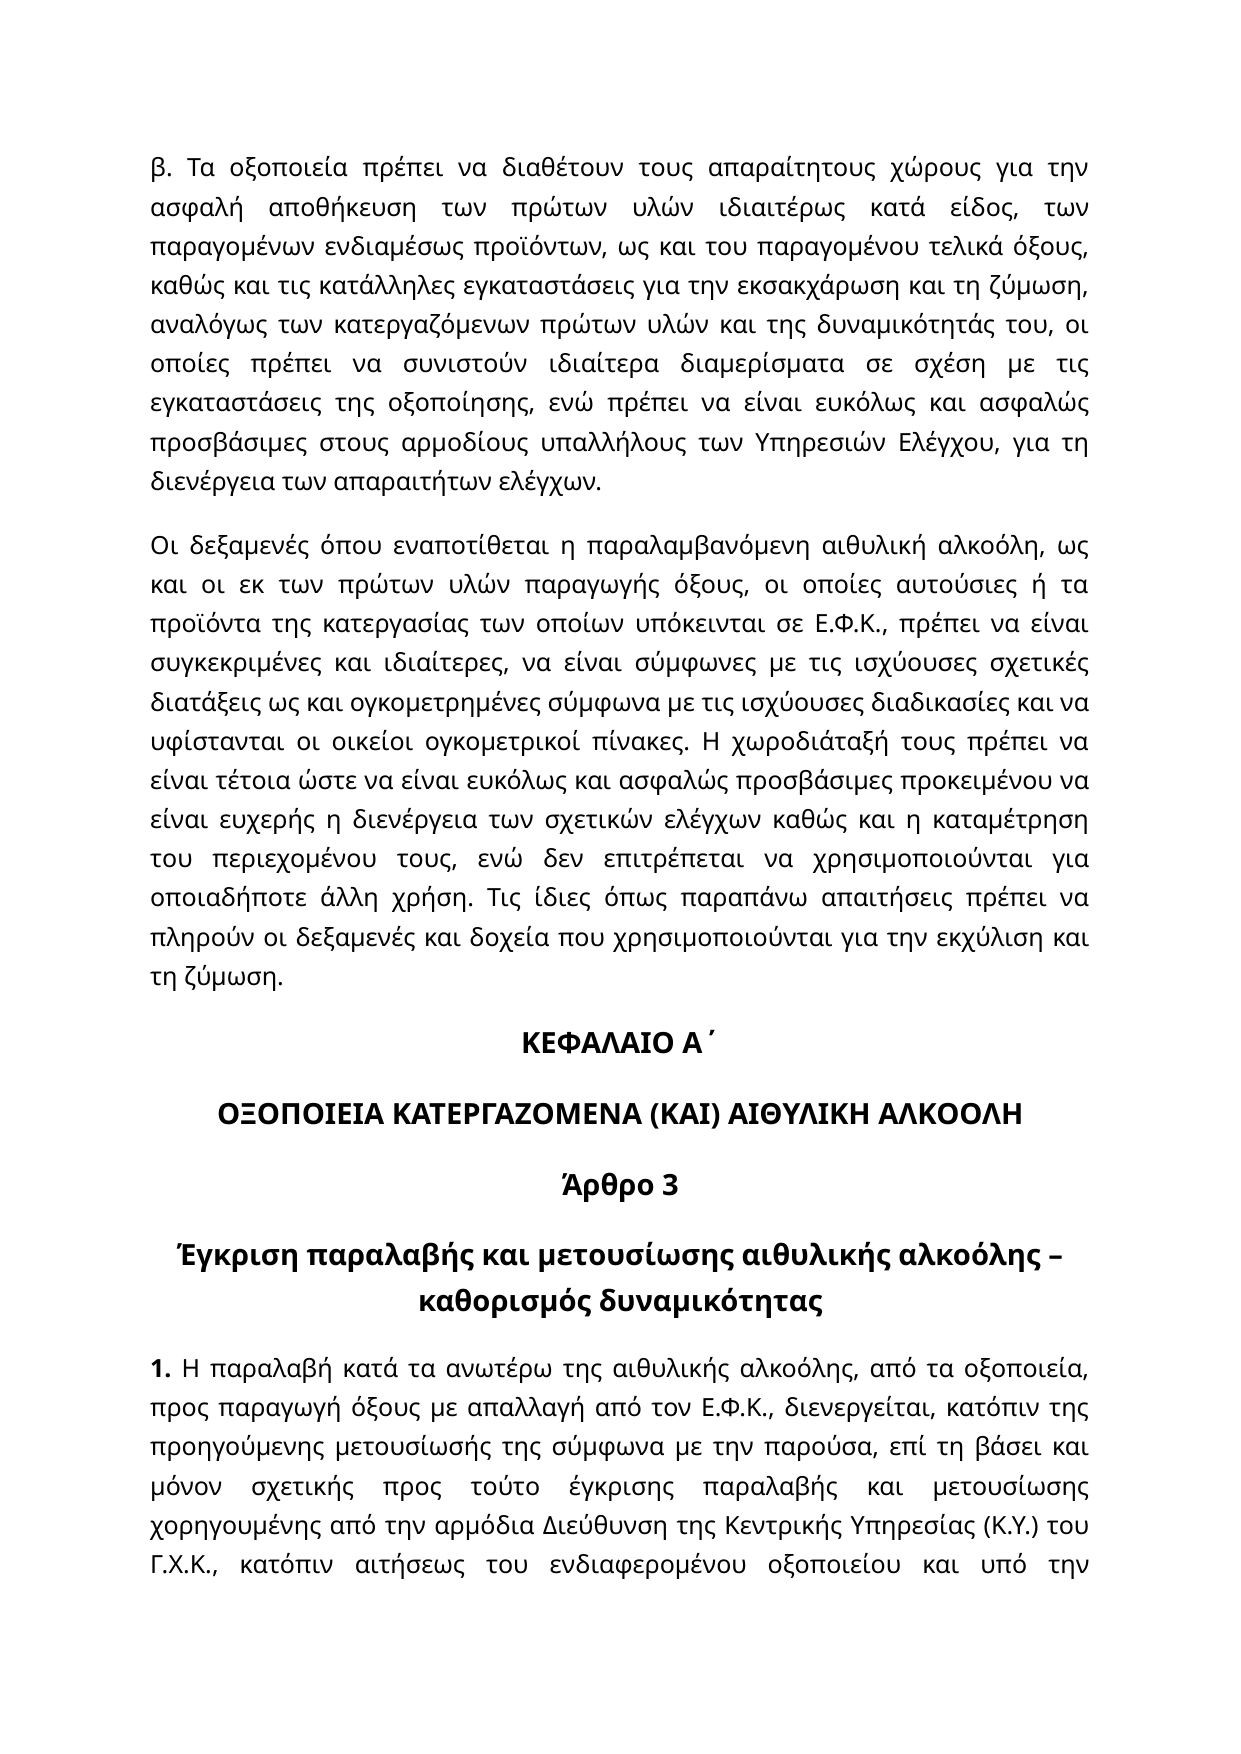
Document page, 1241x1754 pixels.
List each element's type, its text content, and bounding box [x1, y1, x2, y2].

subtitle ΚΕΦΑΛΑΙΟ Α΄ [150, 1022, 1090, 1062]
text β. Τα οξοποιεία πρέπει να διαθέτουν τους απαραίτητους χώρους για την ασφαλή αποθήκευση των πρώτων υλών ιδιαιτέρως κατά είδος, των παραγομένων ενδιαμέσως προϊόντων, ως και του παραγομένου τελικά όξους, καθώς και τις κατάλληλες εγκαταστάσεις για την εκσακχάρωση και τη ζύμωση, αναλόγως των κατεργαζόμενων πρώτων υλών και της δυναμικότητάς του, οι οποίες πρέπει να συνιστούν ιδιαίτερα διαμερίσματα σε σχέση με τις εγκαταστάσεις της οξοποίησης, ενώ πρέπει να είναι ευκόλως και ασφαλώς προσβάσιμες στους αρμοδίους υπαλλήλους των Υπηρεσιών Ελέγχου, για τη διενέργεια των απαραιτήτων ελέγχων. [150, 150, 1090, 497]
subtitle ΟΞΟΠΟΙΕΙΑ ΚΑΤΕΡΓΑΖΟΜΕΝΑ (ΚΑΙ) ΑΙΘΥΛΙΚΗ ΑΛΚΟΟΛΗ [150, 1093, 1090, 1133]
subtitle Έγκριση παραλαβής και μετουσίωσης αιθυλικής αλκοόλης – καθορισμός δυναμικότητας [150, 1234, 1090, 1320]
subtitle Άρθρο 3 [150, 1164, 1090, 1203]
text Οι δεξαμενές όπου εναποτίθεται η παραλαμβανόμενη αιθυλική αλκοόλη, ως και οι εκ των πρώτων υλών παραγωγής όξους, οι οποίες αυτούσιες ή τα προϊόντα της κατεργασίας των οποίων υπόκεινται σε Ε.Φ.Κ., πρέπει να είναι συγκεκριμένες και ιδιαίτερες, να είναι σύμφωνες με τις ισχύουσες σχετικές διατάξεις ως και ογκομετρημένες σύμφωνα με τις ισχύουσες διαδικασίες και να υφίστανται οι οικείοι ογκομετρικοί πίνακες. Η χωροδιάταξή τους πρέπει να είναι τέτοια ώστε να είναι ευκόλως και ασφαλώς προσβάσιμες προκειμένου να είναι ευχερής η διενέργεια των σχετικών ελέγχων καθώς και η καταμέτρηση του περιεχομένου τους, ενώ δεν επιτρέπεται να χρησιμοποιούνται για οποιαδήποτε άλλη χρήση. Τις ίδιες όπως παραπάνω απαιτήσεις πρέπει να πληρούν οι δεξαμενές και δοχεία που χρησιμοποιούνται για την εκχύλιση και τη ζύμωση. [150, 527, 1090, 992]
text 1. Η παραλαβή κατά τα ανωτέρω της αιθυλικής αλκοόλης, από τα οξοποιεία, προς παραγωγή όξους με απαλλαγή από τον Ε.Φ.Κ., διενεργείται, κατόπιν της προηγούμενης μετουσίωσής της σύμφωνα με την παρούσα, επί τη βάσει και μόνον σχετικής προς τούτο έγκρισης παραλαβής και μετουσίωσης χορηγουμένης από την αρμόδια Διεύθυνση της Κεντρικής Υπηρεσίας (Κ.Υ.) του Γ.Χ.Κ., κατόπιν αιτήσεως του ενδιαφερομένου οξοποιείου και υπό την [150, 1351, 1090, 1581]
